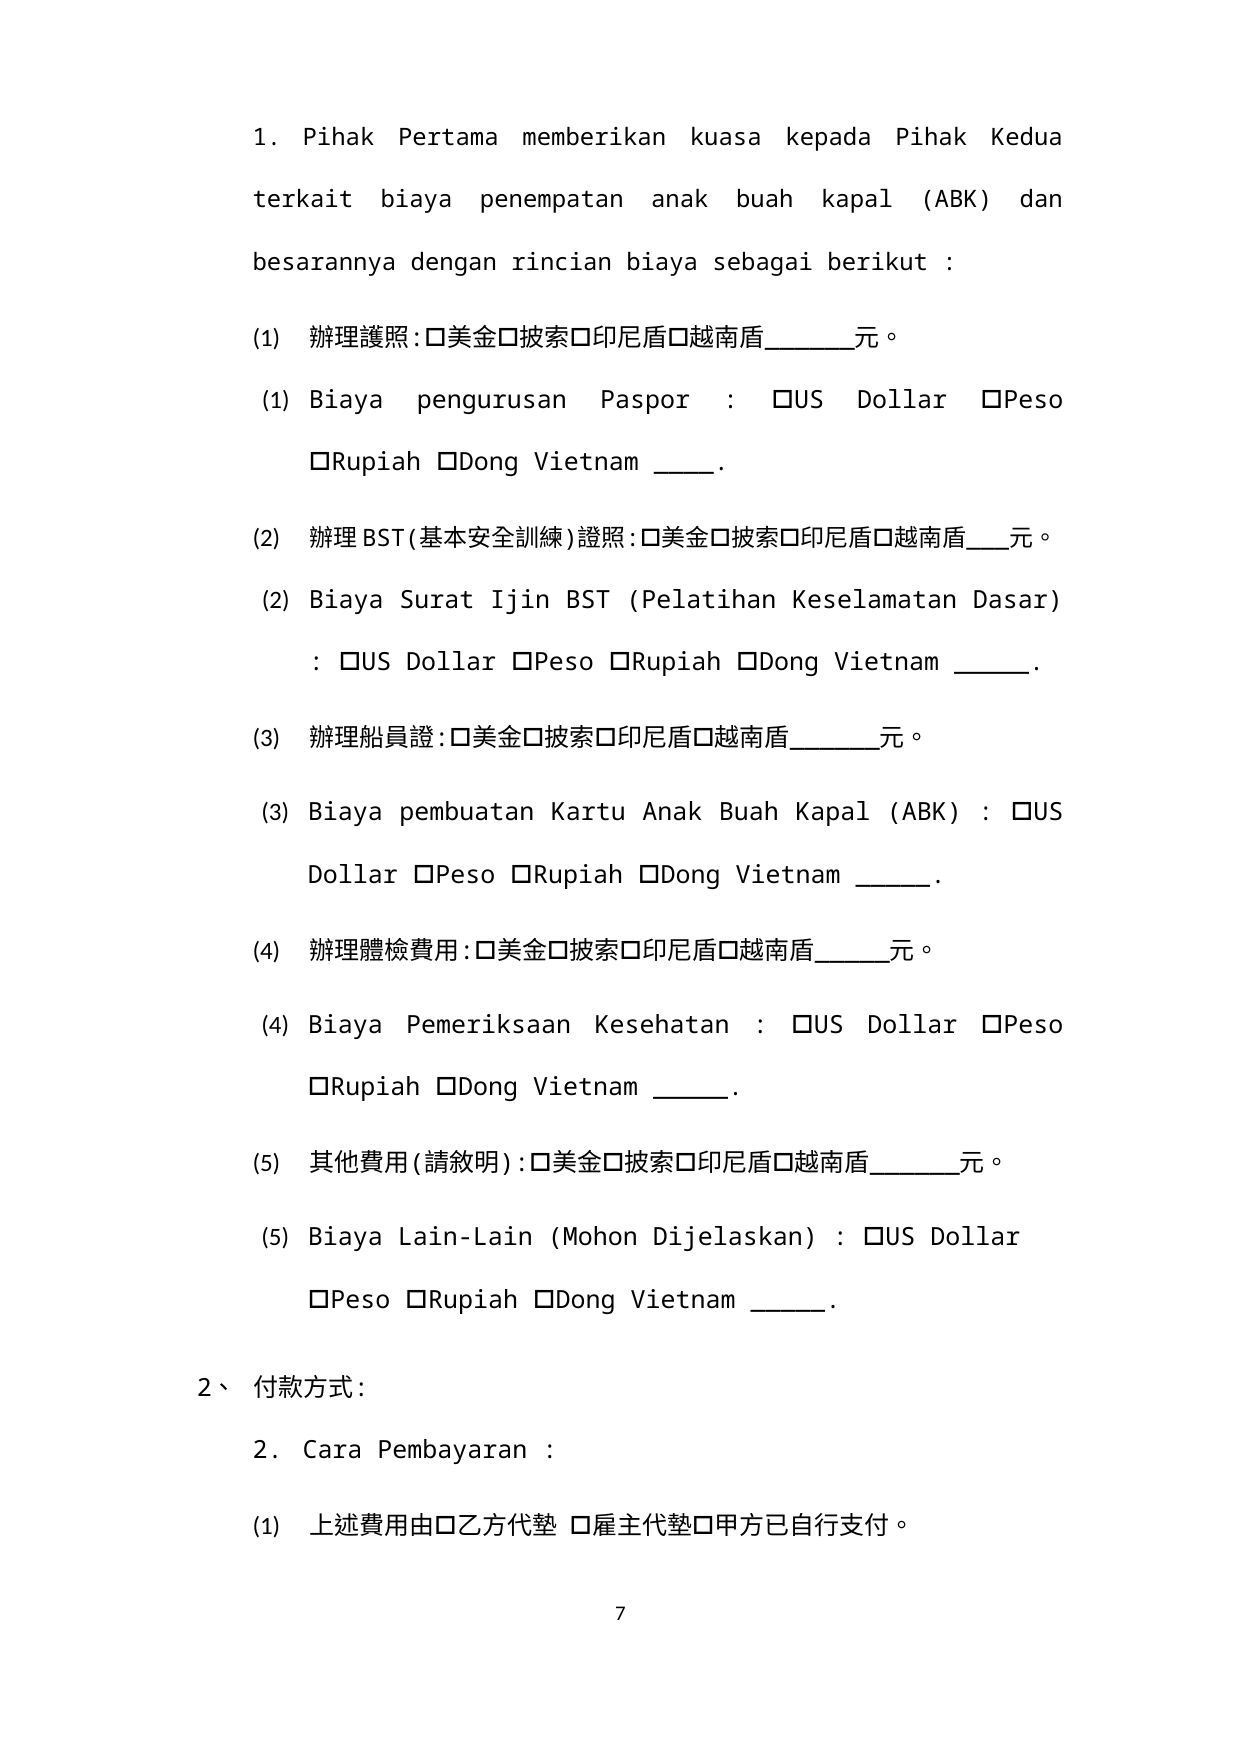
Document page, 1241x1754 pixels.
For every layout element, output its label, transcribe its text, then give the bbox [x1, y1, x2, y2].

list 其他費用(請敘明):美金披索印尼盾越南盾______元。 [252, 1119, 1063, 1182]
list Pihak Pertama memberikan kuasa kepada Pihak Kedua terkait biaya penempatan anak buah kapal (ABK) dan besarannya dengan rincian biaya sebagai berikut : [252, 94, 1063, 282]
list 辦理船員證:美金披索印尼盾越南盾­­­­­______元。 [252, 694, 1063, 757]
list Biaya pengurusan Paspor : US Dollar Peso Rupiah Dong Vietnam ____. [262, 357, 1063, 482]
list 辦理護照:美金披索印尼盾越南盾______元。 [252, 294, 1063, 357]
list 辦理體檢費用:美金披索印尼盾越南盾____­­_元。 [252, 907, 1063, 969]
list 辦理BST(基本安全訓練)證照:美金披索印尼盾越南盾___元。 [252, 494, 1063, 557]
list Cara Pembayaran : [252, 1407, 1063, 1469]
list Biaya Lain-Lain (Mohon Dijelaskan) : US Dollar Peso Rupiah Dong Vietnam _____. [261, 1194, 1063, 1319]
list Biaya pembuatan Kartu Anak Buah Kapal (ABK) : US Dollar Peso Rupiah Dong Vietnam _____. [261, 769, 1063, 894]
list Biaya Pemeriksaan Kesehatan : US Dollar Peso Rupiah Dong Vietnam _____. [261, 982, 1063, 1107]
list Biaya Surat Ijin BST (Pelatihan Keselamatan Dasar) : US Dollar Peso Rupiah Dong Vietnam _____. [262, 557, 1063, 682]
list 付款方式: [197, 1344, 1063, 1407]
list 上述費用由乙方代墊 雇主代墊甲方已自行支付。 [252, 1482, 1063, 1544]
